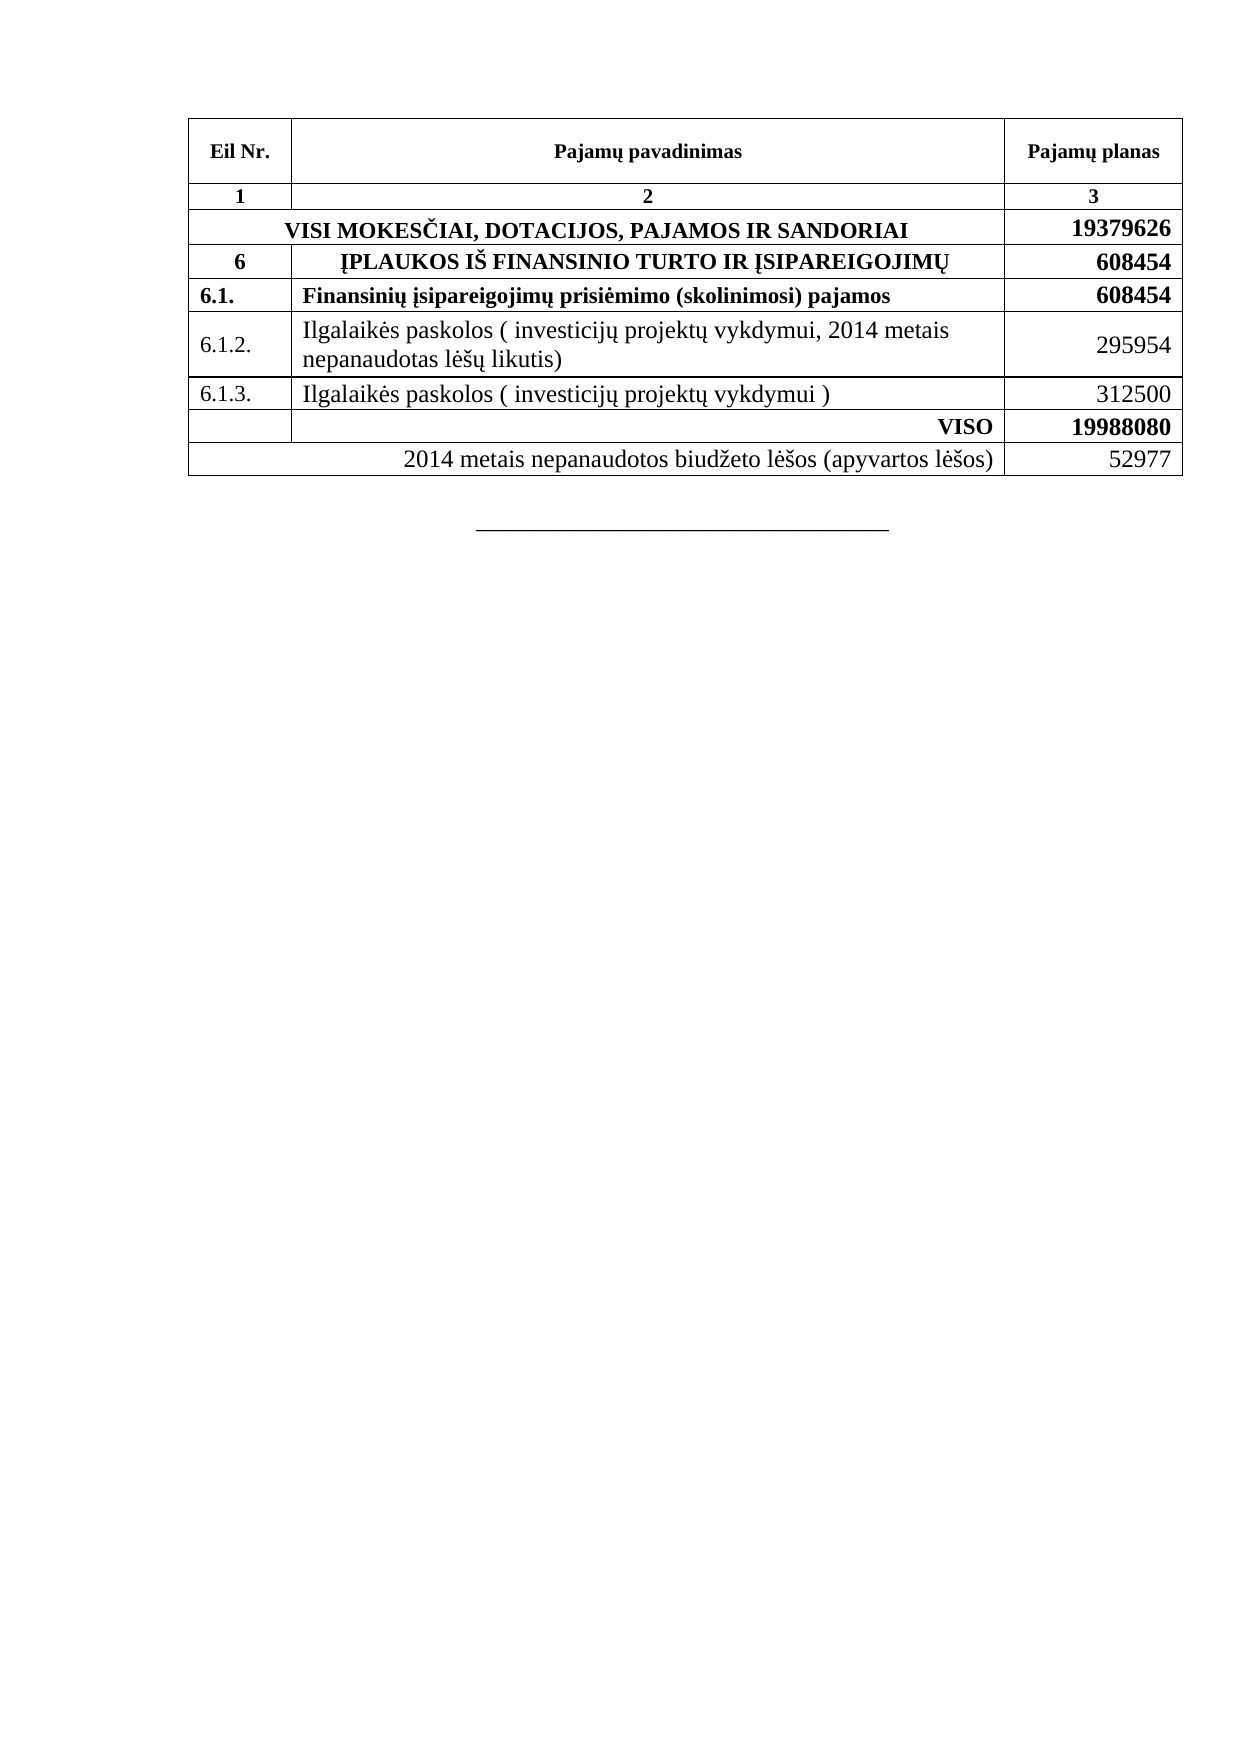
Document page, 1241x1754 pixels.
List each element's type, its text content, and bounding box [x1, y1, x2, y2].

table_cell 6.1. [189, 279, 291, 311]
table_cell Ilgalaikės paskolos ( investicijų projektų vykdymui ) [292, 378, 1004, 409]
table_cell 3 [1005, 184, 1182, 209]
table_cell VISO [292, 410, 1004, 442]
table_cell Finansinių įsipareigojimų prisiėmimo (skolinimosi) pajamos [292, 279, 1004, 311]
table_cell 6 [189, 245, 291, 278]
table_header Eil Nr. [189, 119, 291, 183]
table_header Pajamų planas [1005, 119, 1182, 183]
table_cell 2 [292, 184, 1004, 209]
table_header Pajamų pavadinimas [292, 119, 1004, 183]
table_cell [189, 410, 291, 442]
table_cell 19988080 [1005, 410, 1182, 442]
table_cell 52977 [1005, 443, 1182, 475]
table_cell 2014 metais nepanaudotos biudžeto lėšos (apyvartos lėšos) [189, 443, 1004, 475]
table_cell 295954 [1005, 312, 1182, 376]
table_cell 1 [189, 184, 291, 209]
table_cell Ilgalaikės paskolos ( investicijų projektų vykdymui, 2014 metais nepanaudotas lėšų likutis) [292, 312, 1004, 376]
table_cell 19379626 [1005, 210, 1182, 244]
table_cell 6.1.3. [189, 378, 291, 409]
table_cell 6.1.2. [189, 312, 291, 376]
table_cell ĮPLAUKOS IŠ FINANSINIO TURTO IR ĮSIPAREIGOJIMŲ [292, 245, 1004, 278]
table_cell 608454 [1005, 245, 1182, 278]
table_cell VISI MOKESČIAI, DOTACIJOS, PAJAMOS IR SANDORIAI [189, 210, 1004, 244]
table_cell 608454 [1005, 279, 1182, 311]
text _________________________________ [177, 505, 1181, 533]
table_cell 312500 [1005, 378, 1182, 409]
